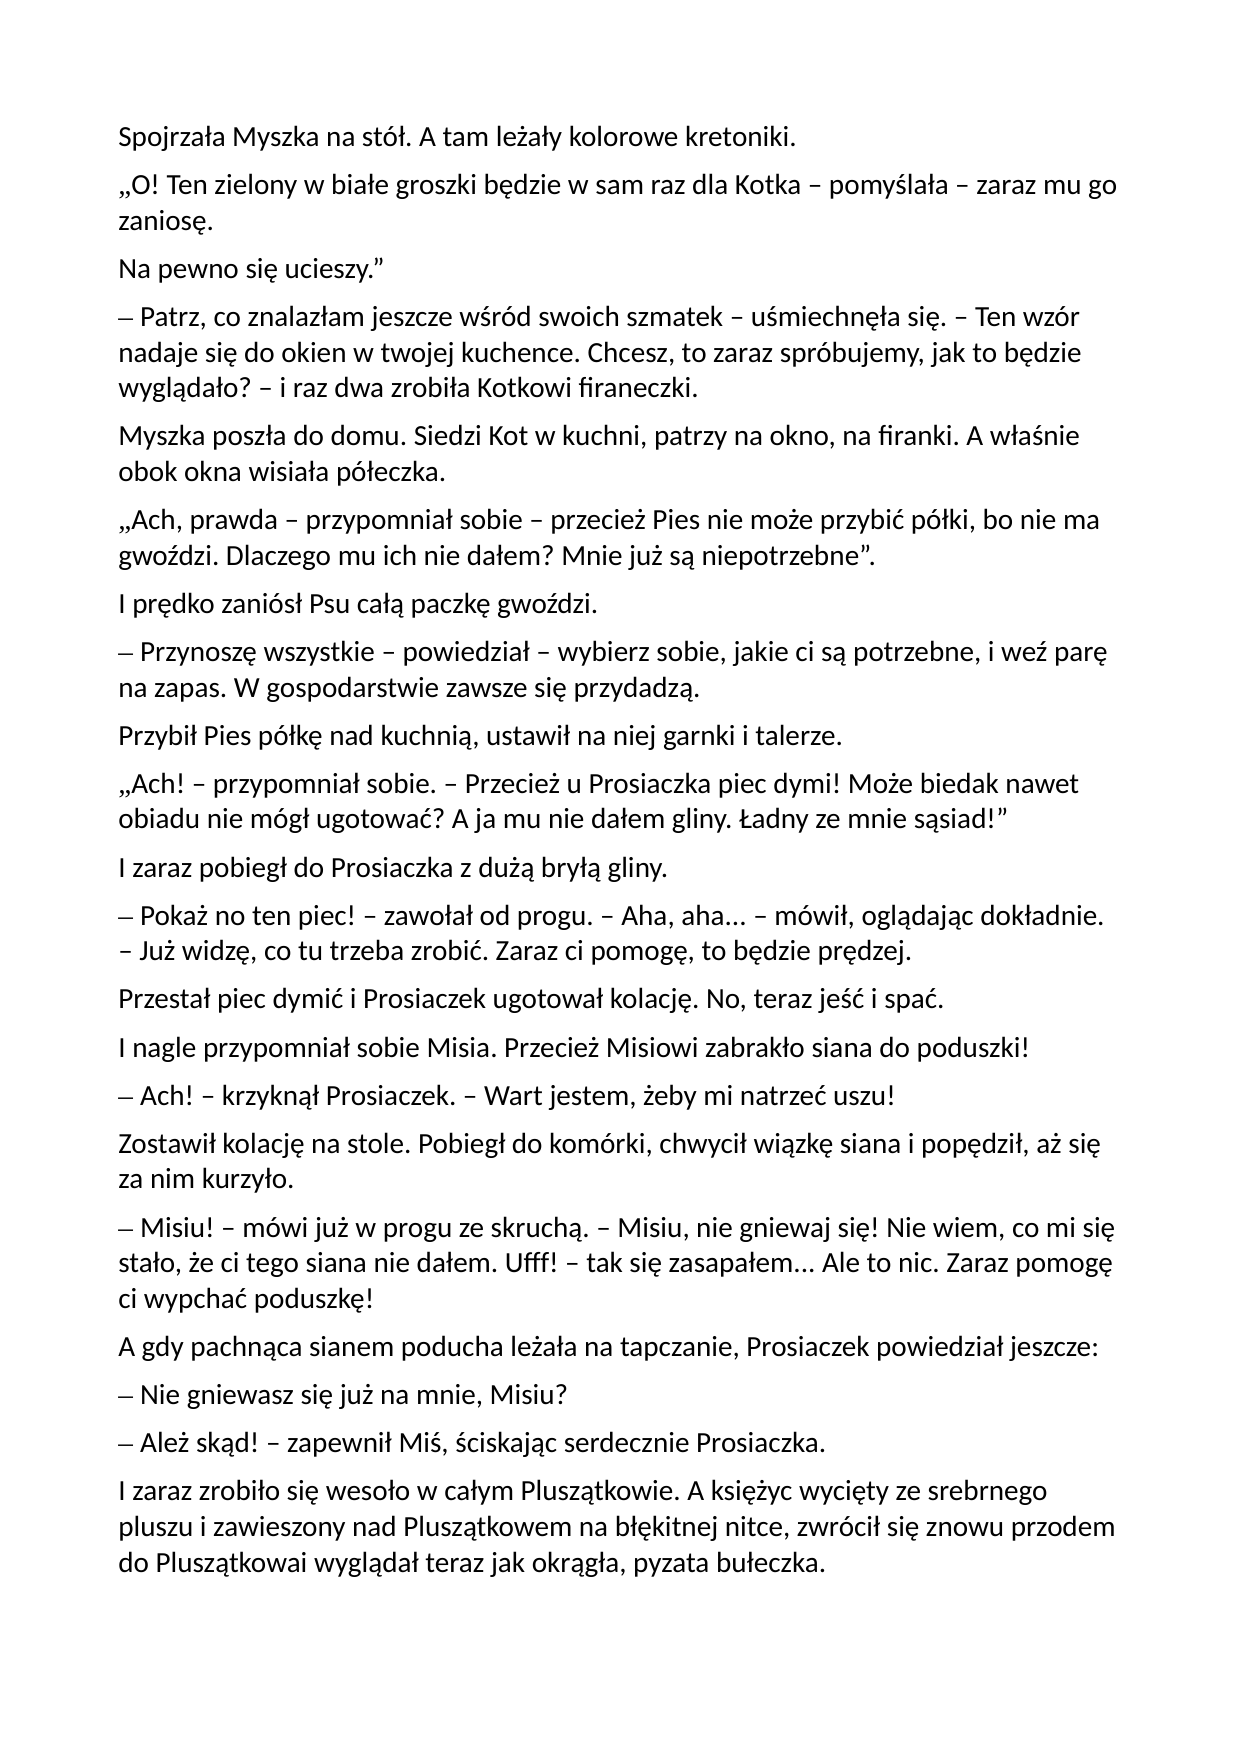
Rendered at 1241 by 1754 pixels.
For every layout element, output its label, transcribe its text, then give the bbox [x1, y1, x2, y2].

text Myszka poszła do domu. Siedzi Kot w kuchni, patrzy na okno, na firanki. A właśnie obok okna wisiała półeczka. [118, 417, 1122, 489]
text – Ach! – krzyknął Prosiaczek. – Wart jestem, żeby mi natrzeć uszu! [118, 1077, 1122, 1112]
text I zaraz zrobiło się wesoło w całym Pluszątkowie. A księżyc wycięty ze srebrnego pluszu i zawieszony nad Pluszątkowem na błękitnej nitce, zwrócił się znowu przodem do Pluszątkowai wyglądał teraz jak okrągła, pyzata bułeczka. [118, 1472, 1122, 1579]
text Przestał piec dymić i Prosiaczek ugotował kolację. No, teraz jeść i spać. [118, 981, 1122, 1016]
text Spojrzała Myszka na stół. A tam leżały kolorowe kretoniki. [118, 118, 1122, 154]
text – Przynoszę wszystkie – powiedział – wybierz sobie, jakie ci są potrzebne, i weź parę na zapas. W gospodarstwie zawsze się przydadzą. [118, 633, 1122, 704]
text I nagle przypomniał sobie Misia. Przecież Misiowi zabrakło siana do poduszki! [118, 1029, 1122, 1064]
text – Pokaż no ten piec! – zawołał od progu. – Aha, aha... – mówił, oglądając dokładnie. – Już widzę, co tu trzeba zrobić. Zaraz ci pomogę, to będzie prędzej. [118, 897, 1122, 968]
text Na pewno się ucieszy.” [118, 250, 1122, 286]
text „Ach, prawda – przypomniał sobie – przecież Pies nie może przybić półki, bo nie ma gwoździ. Dlaczego mu ich nie dałem? Mnie już są niepotrzebne”. [118, 501, 1122, 572]
text A gdy pachnąca sianem poducha leżała na tapczanie, Prosiaczek powiedział jeszcze: [118, 1328, 1122, 1364]
text Przybił Pies półkę nad kuchnią, ustawił na niej garnki i talerze. [118, 717, 1122, 752]
text I prędko zaniósł Psu całą paczkę gwoździ. [118, 585, 1122, 621]
text – Misiu! – mówi już w progu ze skruchą. – Misiu, nie gniewaj się! Nie wiem, co mi się stało, że ci tego siana nie dałem. Ufff! – tak się zasapałem... Ale to nic. Zaraz pomogę ci wypchać poduszkę! [118, 1209, 1122, 1316]
text – Ależ skąd! – zapewnił Miś, ściskając serdecznie Prosiaczka. [118, 1424, 1122, 1460]
text „O! Ten zielony w białe groszki będzie w sam raz dla Kotka – pomyślała – zaraz mu go zaniosę. [118, 166, 1122, 237]
text – Patrz, co znalazłam jeszcze wśród swoich szmatek – uśmiechnęła się. – Ten wzór nadaje się do okien w twojej kuchence. Chcesz, to zaraz spróbujemy, jak to będzie wyglądało? – i raz dwa zrobiła Kotkowi firaneczki. [118, 298, 1122, 405]
text – Nie gniewasz się już na mnie, Misiu? [118, 1376, 1122, 1412]
text Zostawił kolację na stole. Pobiegł do komórki, chwycił wiązkę siana i popędził, aż się za nim kurzyło. [118, 1125, 1122, 1196]
text I zaraz pobiegł do Prosiaczka z dużą bryłą gliny. [118, 849, 1122, 884]
text „Ach! – przypomniał sobie. – Przecież u Prosiaczka piec dymi! Może biedak nawet obiadu nie mógł ugotować? A ja mu nie dałem gliny. Ładny ze mnie sąsiad!” [118, 765, 1122, 836]
